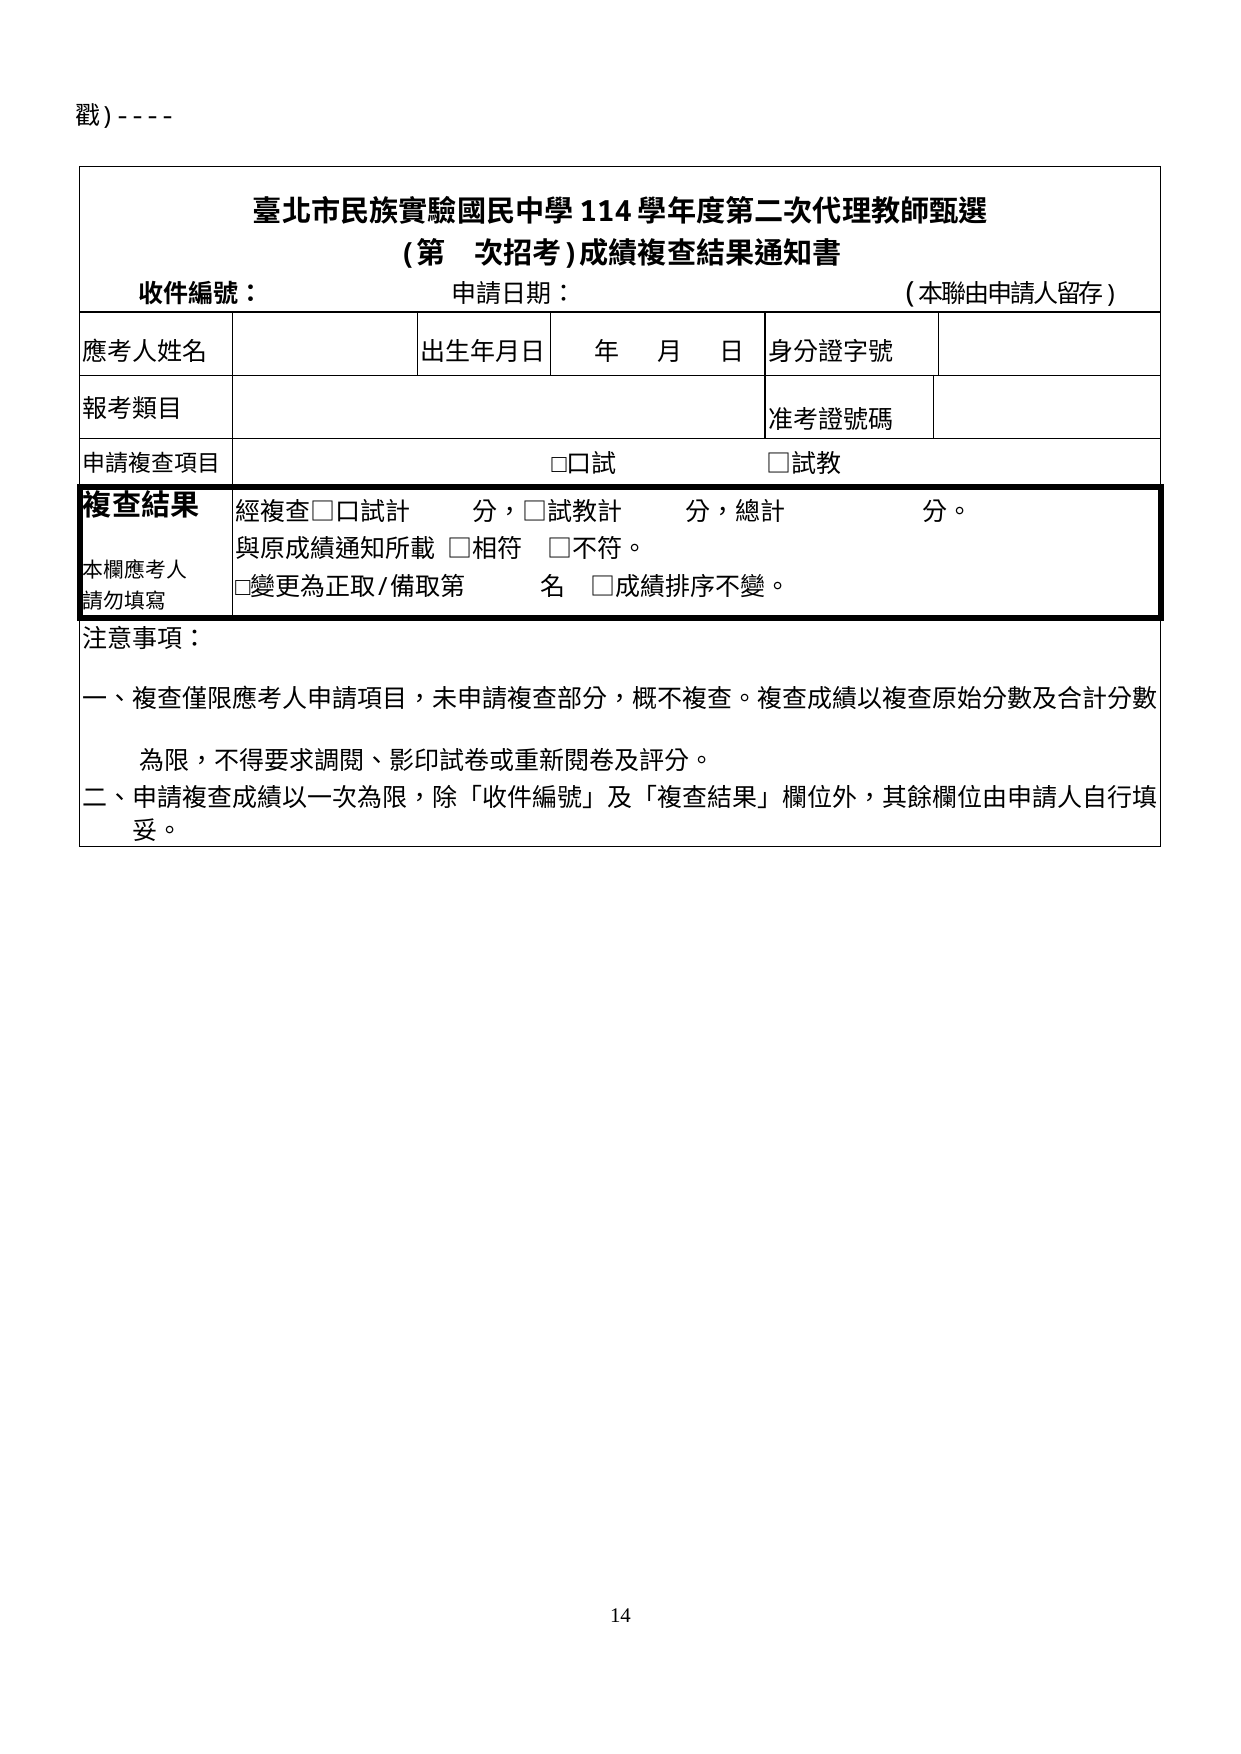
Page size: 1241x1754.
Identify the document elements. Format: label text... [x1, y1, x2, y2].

table_cell 經複查□口試計 分，□試教計 分，總計 分。 與原成績通知所載 □相符 □不符。 □變更為正取/備取第 名 □成績排序不變。 [233, 490, 1158, 615]
table_cell [934, 376, 1160, 438]
table_cell 身分證字號 [766, 313, 938, 374]
table_header 臺北市民族實驗國民中學114學年度第二次代理教師甄選 (第 次招考)成績複查結果通知書 收件編號： 申請日期： (本聯由申請人留存) [80, 167, 1160, 311]
table_cell [939, 313, 1160, 374]
table_cell 複查結果 本欄應考人 請勿填寫 [83, 490, 232, 615]
table_cell 出生年月日 [418, 313, 550, 374]
table_cell □口試 □試教 [233, 439, 1160, 484]
table_cell [233, 313, 417, 374]
table_cell 准考證號碼 [766, 376, 933, 438]
table_cell 年 月 日 [551, 313, 764, 374]
table_cell [233, 376, 764, 438]
text 戳)---- [75, 96, 1165, 132]
table_cell 申請複查項目 [80, 439, 232, 484]
table_cell 報考類目 [80, 376, 232, 438]
table_cell 應考人姓名 [80, 313, 232, 374]
table_cell 注意事項： 一、複查僅限應考人申請項目，未申請複查部分，概不複查。複查成績以複查原始分數及合計分數為限，不得要求調閱、影印試卷或重新閱卷及評分。 二、申請複查成績以一次為限，除「收件編號」及「複查結果」欄位外，其餘欄位由申請人自行填妥。 [80, 621, 1160, 846]
